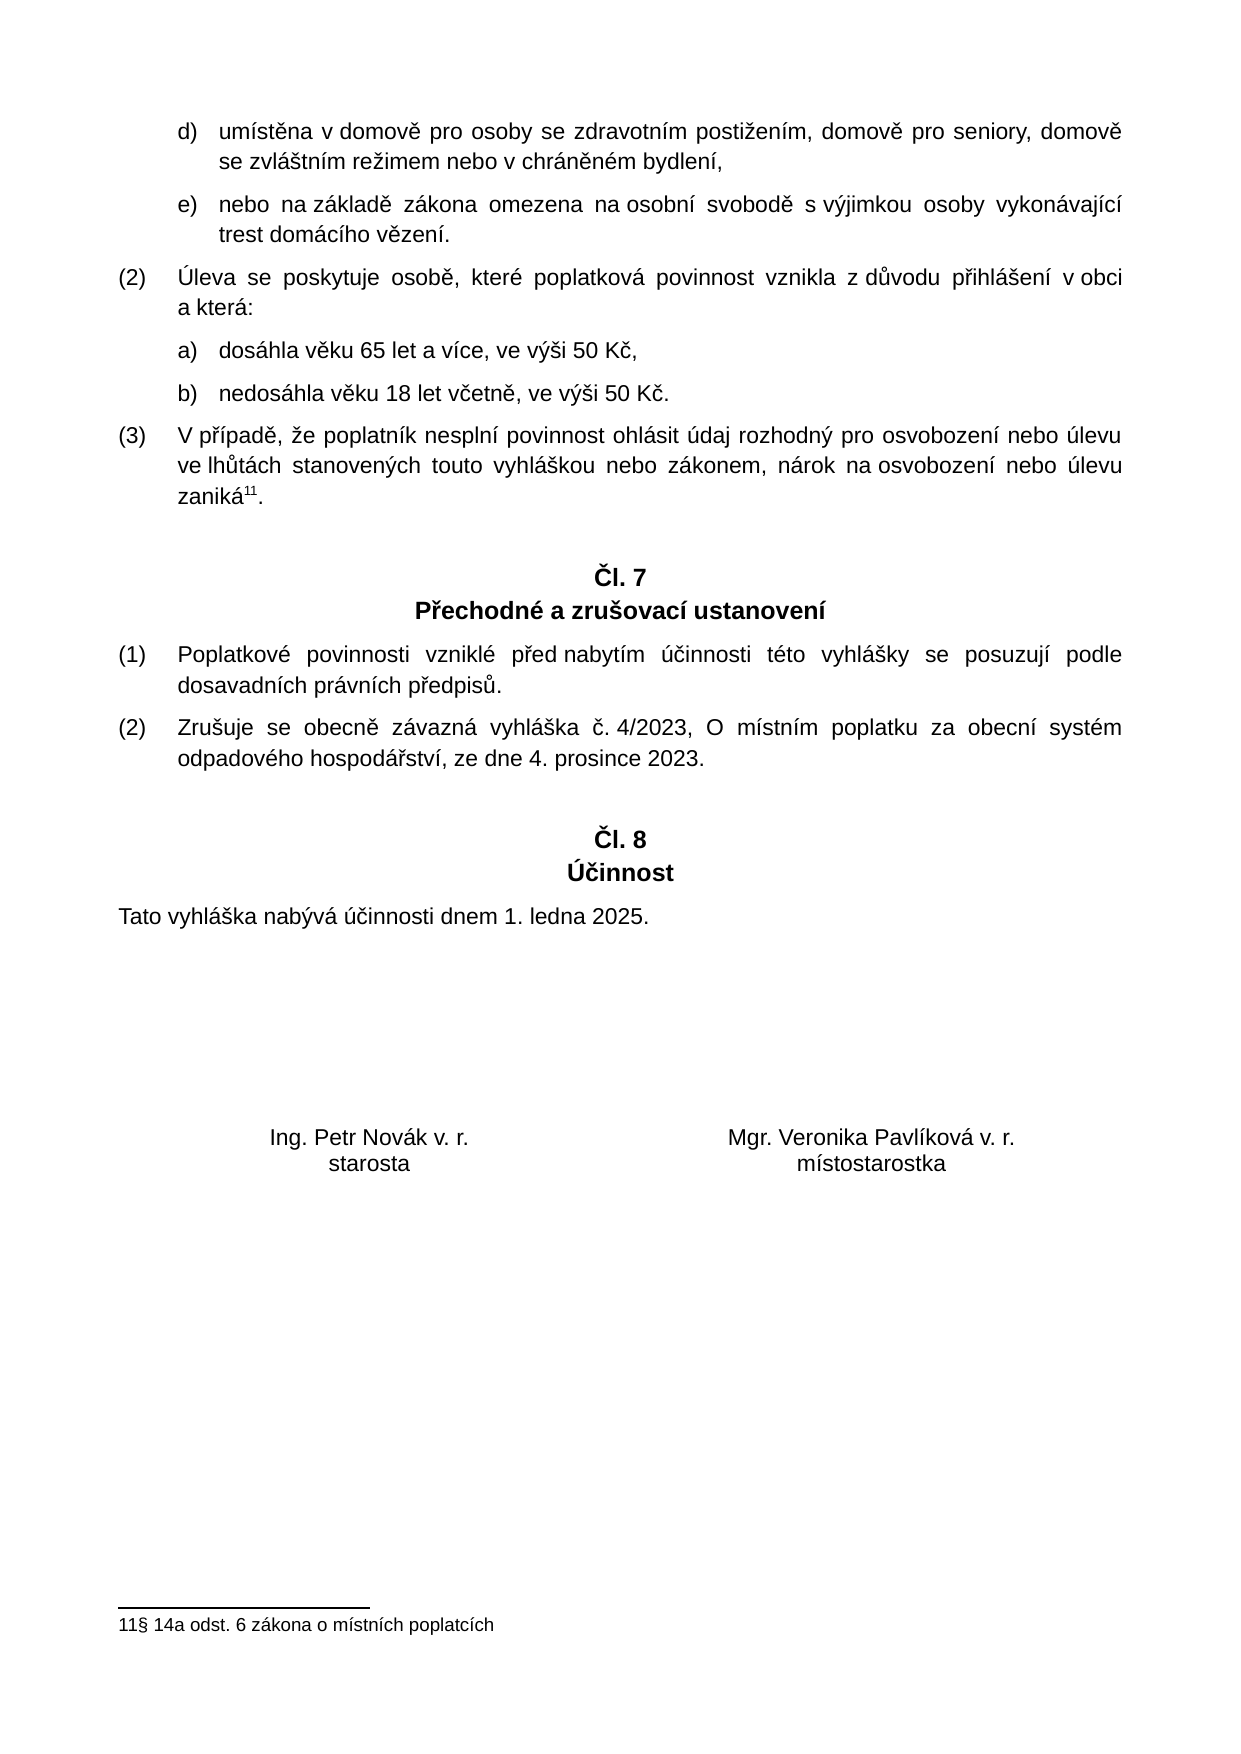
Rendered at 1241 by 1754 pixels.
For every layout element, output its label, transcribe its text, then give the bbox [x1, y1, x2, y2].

list dosáhla věku 65 let a více, ve výši 50 Kč, [177, 337, 1122, 363]
list Úleva se poskytuje osobě, které poplatková povinnost vznikla z důvodu přihlášení v obci a která: [118, 264, 1122, 321]
table_cell [620, 1182, 1122, 1300]
list Poplatkové povinnosti vzniklé před nabytím účinnosti této vyhlášky se posuzují podle dosavadních právních předpisů. [118, 641, 1122, 698]
list nebo na základě zákona omezena na osobní svobodě s výjimkou osoby vykonávající trest domácího vězení. [177, 191, 1122, 248]
table_header Mgr. Veronika Pavlíková v. r. místostarostka [620, 1064, 1122, 1182]
subtitle Čl. 8 Účinnost [118, 825, 1122, 887]
list V případě, že poplatník nesplní povinnost ohlásit údaj rozhodný pro osvobození nebo úlevu ve lhůtách stanovených touto vyhláškou nebo zákonem, nárok na osvobození nebo úlevu zaniká. [118, 422, 1122, 509]
list nedosáhla věku 18 let včetně, ve výši 50 Kč. [177, 379, 1122, 406]
list § 14a odst. 6 zákona o místních poplatcích [118, 1614, 1122, 1635]
list umístěna v domově pro osoby se zdravotním postižením, domově pro seniory, domově se zvláštním režimem nebo v chráněném bydlení, [177, 118, 1122, 175]
text Tato vyhláška nabývá účinnosti dnem 1. ledna 2025. [118, 903, 1122, 930]
table_cell [118, 1182, 620, 1300]
list Zrušuje se obecně závazná vyhláška č. 4/2023, O místním poplatku za obecní systém odpadového hospodářství, ze dne 4. prosince 2023. [118, 714, 1122, 771]
table_header Ing. Petr Novák v. r. starosta [118, 1064, 620, 1182]
subtitle Čl. 7 Přechodné a zrušovací ustanovení [118, 563, 1122, 625]
